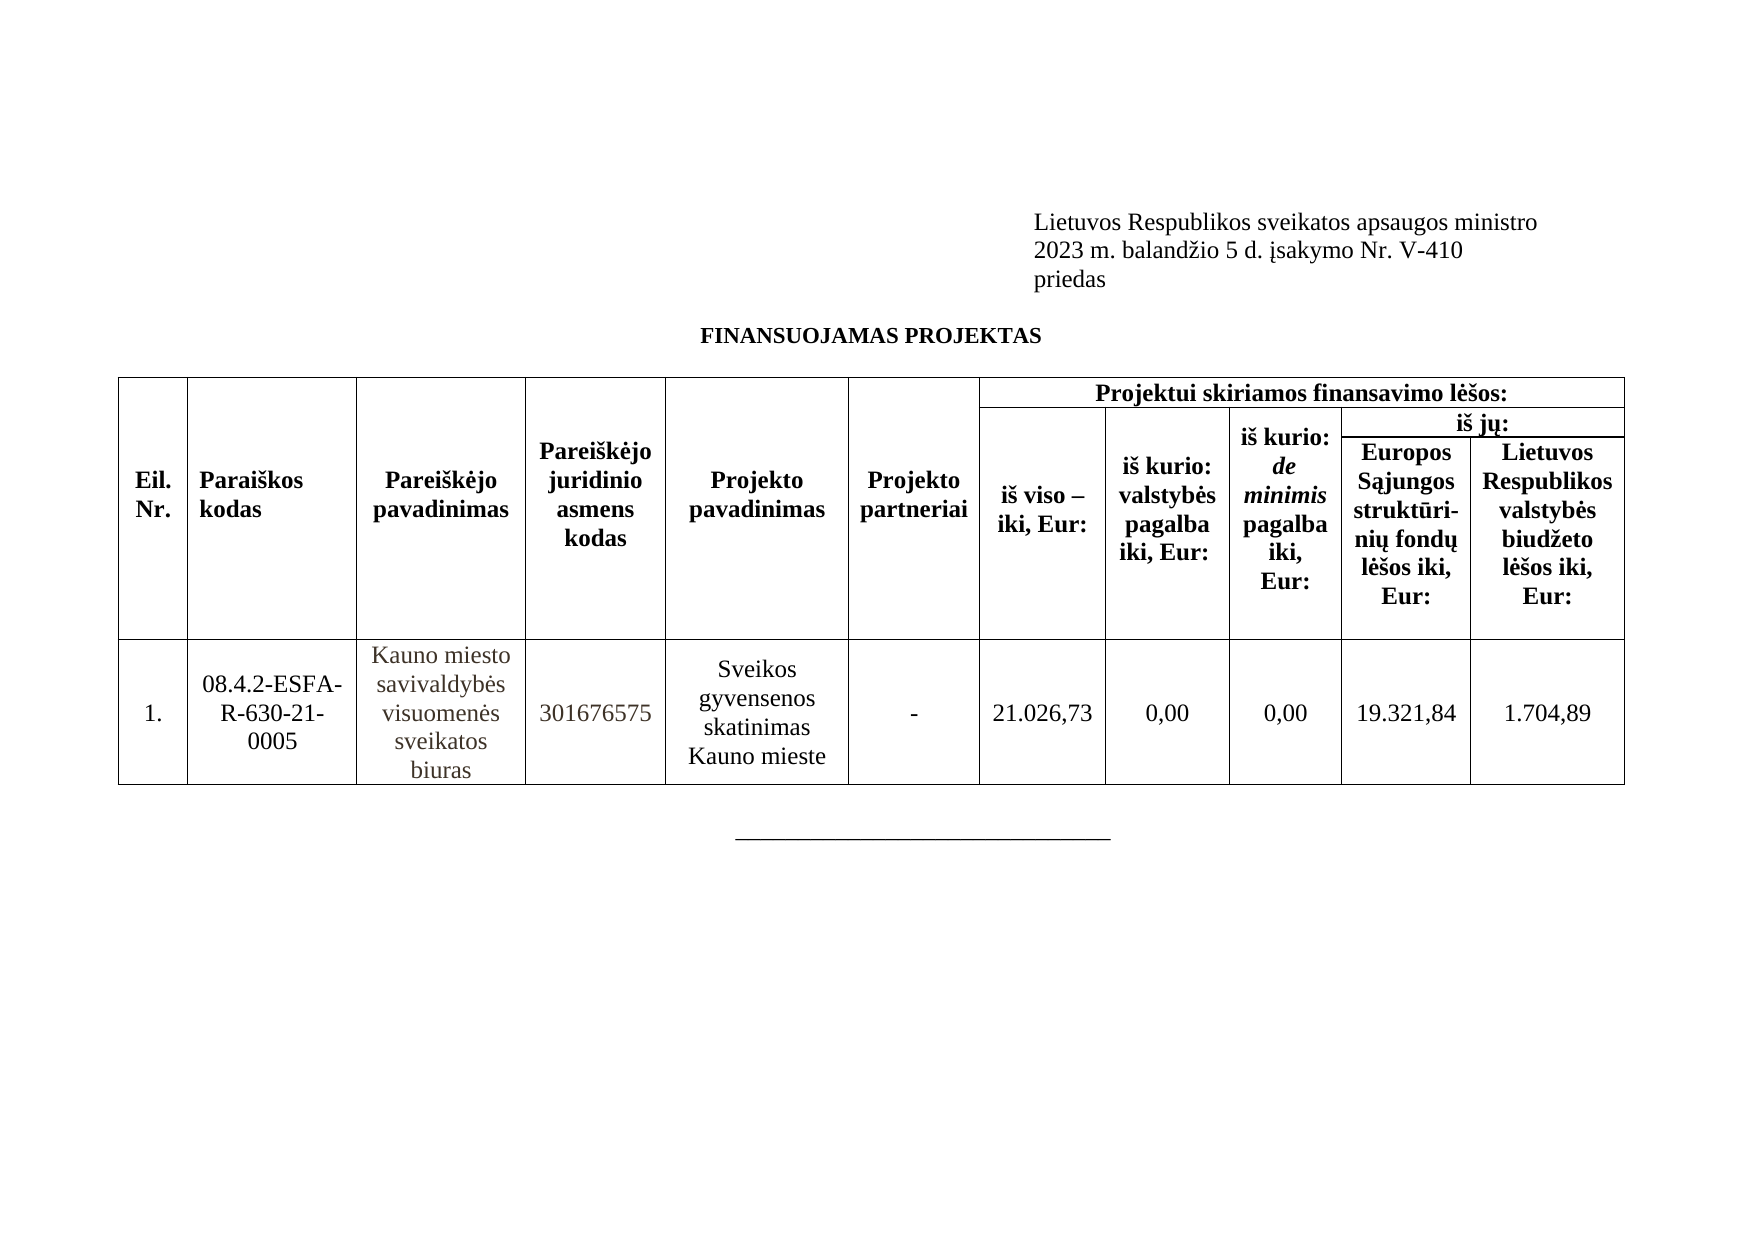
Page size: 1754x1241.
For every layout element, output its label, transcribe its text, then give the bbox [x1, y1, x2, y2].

table_cell iš kurio: valstybės pagalba iki, Eur: [1106, 408, 1229, 639]
text ______________________________ [118, 814, 1624, 843]
text FINANSUOJAMAS PROJEKTAS [118, 322, 1624, 348]
table_cell 1.704,89 [1471, 640, 1624, 784]
table_cell 0,00 [1106, 640, 1229, 784]
table_cell 08.4.2-ESFA-R-630-21-0005 [188, 640, 356, 784]
text 2023 m. balandžio 5 d. įsakymo Nr. V-410 [1034, 235, 1624, 264]
table_cell iš jų: [1342, 408, 1353, 436]
table_cell Europos Sąjungos struktūri-nių fondų lėšos iki, Eur: [1342, 438, 1353, 639]
table_cell 1. [119, 640, 187, 784]
table_cell 0,00 [1230, 640, 1341, 784]
table_cell 21.026,73 [980, 640, 1105, 784]
table_cell iš viso – iki, Eur: [980, 408, 1105, 639]
table_cell iš kurio: de minimis pagalba iki, Eur: [1230, 408, 1341, 639]
text priedas [1034, 264, 1624, 293]
table_cell Lietuvos Respublikos valstybės biudžeto lėšos iki, Eur: [1613, 438, 1624, 639]
table_header Pareiškėjo juridinio asmens kodas [526, 378, 665, 639]
table_cell iš jų: [1613, 408, 1624, 436]
table_header Eil. Nr. [119, 378, 187, 639]
table_header Pareiškėjo pavadinimas [357, 378, 525, 639]
table_cell Kauno miesto savivaldybės visuomenės sveikatos biuras [357, 640, 525, 784]
table_cell - [849, 640, 979, 784]
table_cell Sveikos gyvensenos skatinimas Kauno mieste [666, 640, 848, 784]
table_cell 19.321,84 [1342, 640, 1470, 784]
text Lietuvos Respublikos sveikatos apsaugos ministro [1034, 207, 1624, 235]
table_cell Lietuvos Respublikos valstybės biudžeto lėšos iki, Eur: [1471, 438, 1482, 639]
table_header Projekto partneriai [849, 378, 979, 639]
table_header Paraiškos kodas [188, 378, 356, 639]
table_cell 301676575 [526, 640, 665, 784]
table_cell Europos Sąjungos struktūri-nių fondų lėšos iki, Eur: [1459, 438, 1470, 639]
table_header Projekto pavadinimas [666, 378, 848, 639]
